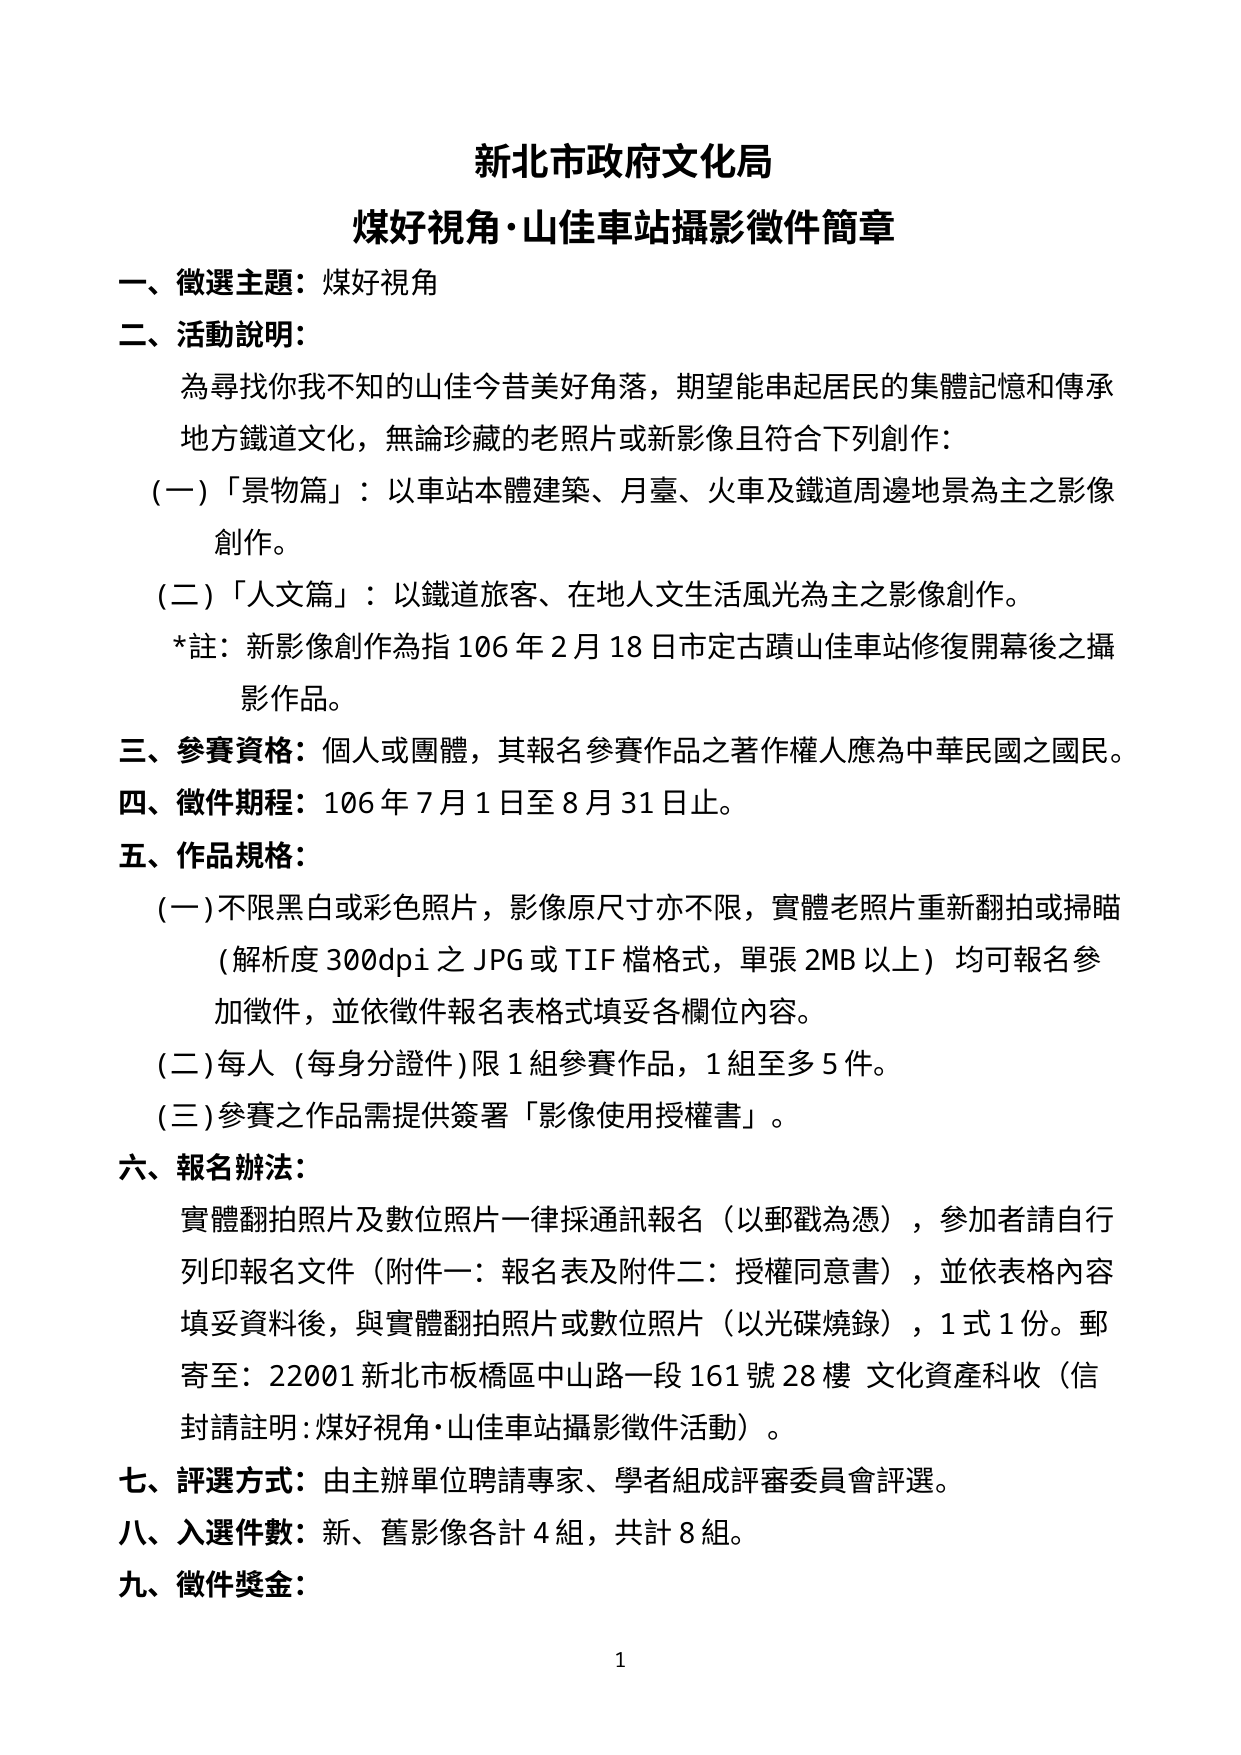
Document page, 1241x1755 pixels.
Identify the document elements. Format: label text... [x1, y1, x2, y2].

text 二、活動說明： [118, 303, 1122, 356]
text 九、徵件獎金： [118, 1553, 1122, 1606]
text (二)每人 (每身分證件)限1組參賽作品，1組至多5件。 [118, 1033, 1122, 1085]
text *註：新影像創作為指106年2月18日市定古蹟山佳車站修復開幕後之攝 影作品。 [118, 616, 1122, 720]
text 六、報名辦法： [118, 1137, 1122, 1189]
text 五、作品規格： [118, 824, 1122, 876]
text 三、參賽資格：個人或團體，其報名參賽作品之著作權人應為中華民國之國民。 [118, 720, 1122, 772]
text 一、徵選主題：煤好視角 [118, 251, 1122, 303]
text 四、徵件期程：106年7月1日至8月31日止。 [118, 772, 1122, 824]
text 煤好視角˙山佳車站攝影徵件簡章 [118, 203, 1130, 251]
text 八、入選件數：新、舊影像各計4組，共計8組。 [118, 1501, 1122, 1553]
text 為尋找你我不知的山佳今昔美好角落，期望能串起居民的集體記憶和傳承地方鐵道文化，無論珍藏的老照片或新影像且符合下列創作： [181, 356, 1122, 460]
text 實體翻拍照片及數位照片一律採通訊報名（以郵戳為憑），參加者請自行列印報名文件（附件一：報名表及附件二：授權同意書），並依表格內容填妥資料後，與實體翻拍照片或數位照片（以光碟燒錄），1式1份。郵寄至：22001新北市板橋區中山路一段161號28樓 文化資產科收（信封請註明:煤好視角˙山佳車站攝影徵件活動）。 [181, 1189, 1122, 1449]
text 七、評選方式：由主辦單位聘請專家、學者組成評審委員會評選。 [118, 1449, 1122, 1501]
text (三)參賽之作品需提供簽署「影像使用授權書」。 [118, 1085, 1122, 1137]
text (一)不限黑白或彩色照片，影像原尺寸亦不限，實體老照片重新翻拍或掃瞄 (解析度300dpi之JPG或TIF檔格式，單張2MB以上) 均可報名參加徵件，並依徵件報名表格式填妥各欄位內容。 [118, 876, 1122, 1033]
text (二)「人文篇」：以鐵道旅客、在地人文生活風光為主之影像創作。 [118, 564, 1122, 616]
text 新北市政府文化局 [118, 137, 1130, 185]
text (一)「景物篇」：以車站本體建築、月臺、火車及鐵道周邊地景為主之影像 創作。 [147, 460, 1122, 564]
